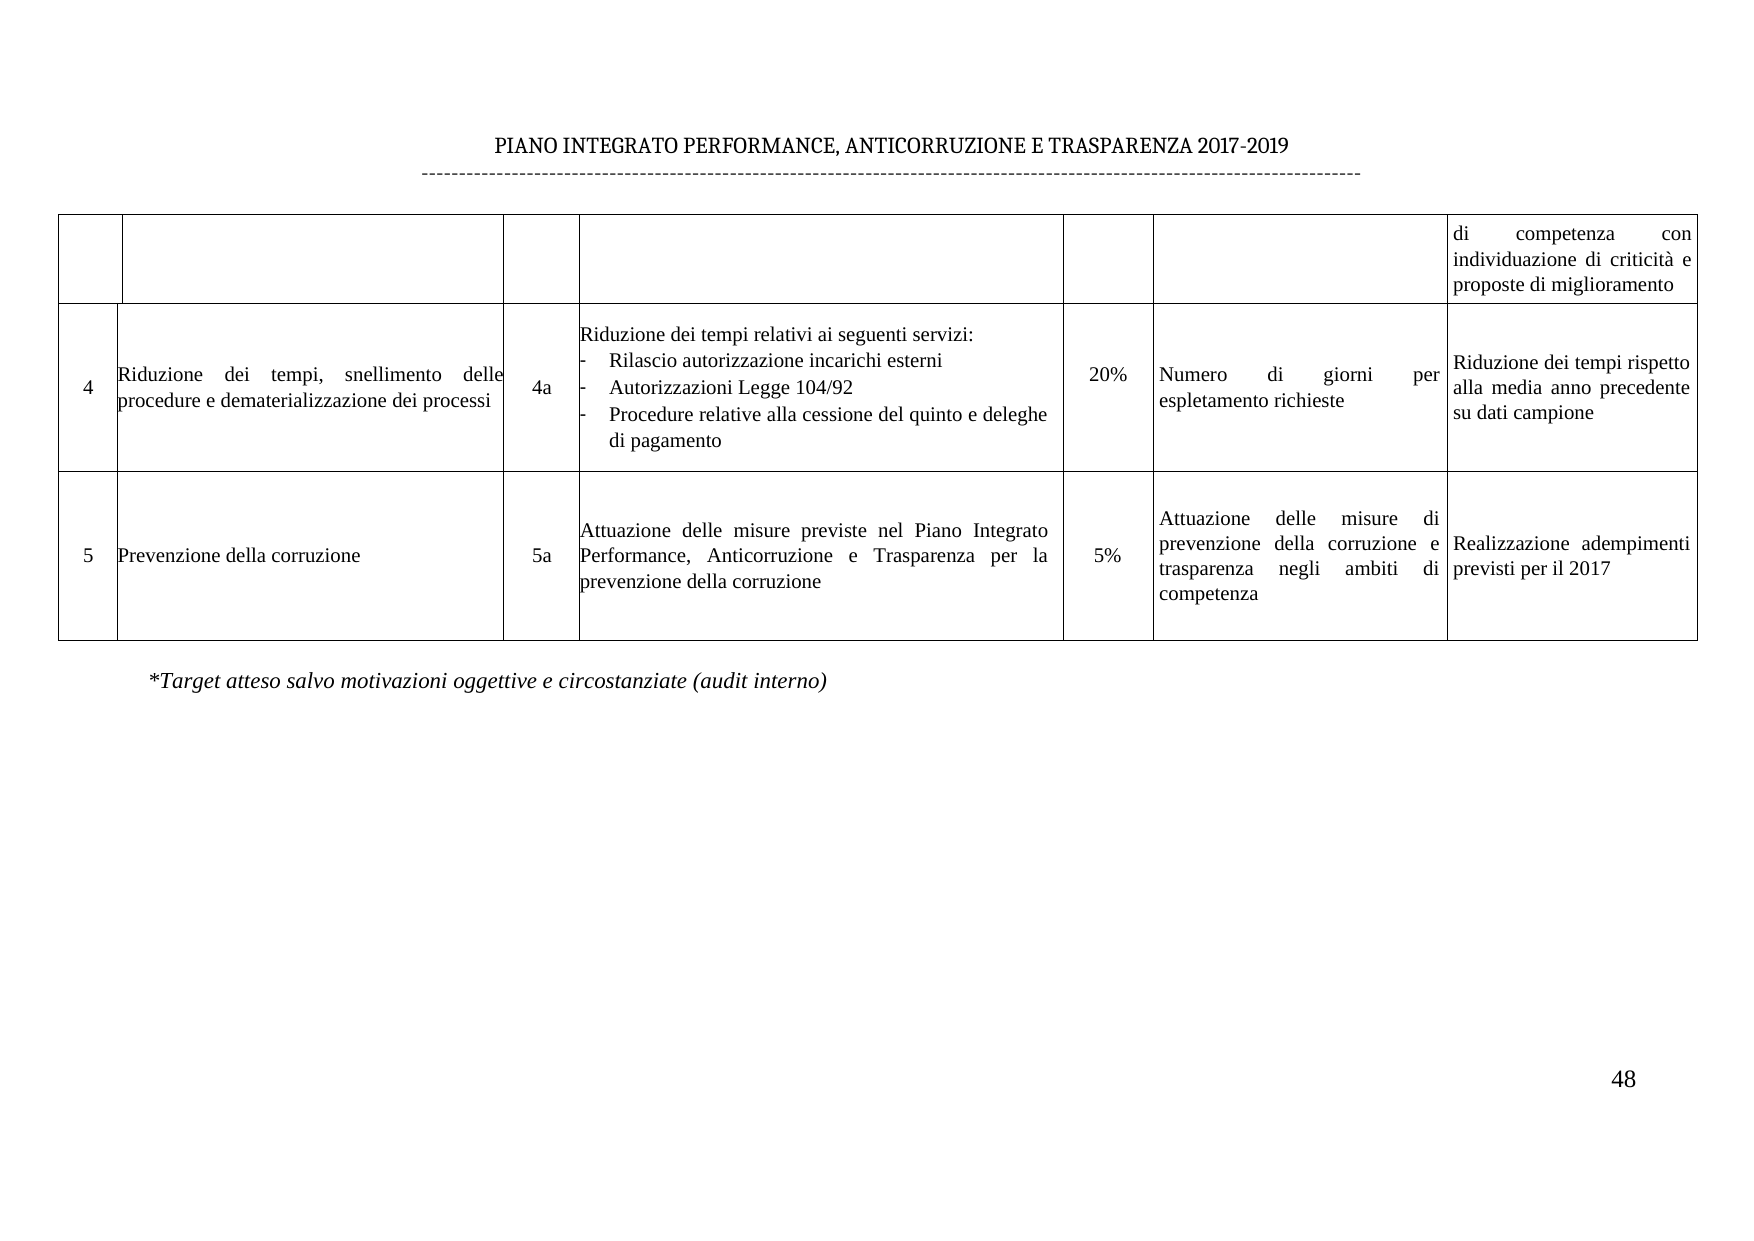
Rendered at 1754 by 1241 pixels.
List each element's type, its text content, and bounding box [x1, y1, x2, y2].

table_cell [580, 215, 1063, 303]
table_cell Prevenzione della corruzione [118, 472, 503, 639]
table_cell Numero di giorni per espletamento richieste [1154, 304, 1447, 471]
table_cell 20% [1064, 304, 1153, 471]
table_cell [504, 215, 579, 303]
table_cell Realizzazione adempimenti previsti per il 2017 [1448, 472, 1697, 639]
table_cell [123, 215, 503, 303]
table_cell di competenza con individuazione di criticità e proposte di miglioramento [1448, 215, 1697, 303]
table_cell Riduzione dei tempi relativi ai seguenti servizi: Rilascio autorizzazione incarichi esterni Autorizzazioni Legge 104/92 Procedure relative alla cessione del quinto e deleghe di pagamento [580, 304, 1063, 471]
table_cell Riduzione dei tempi rispetto alla media anno precedente su dati campione [1448, 304, 1697, 471]
table_cell 4a [504, 304, 579, 471]
table_cell Attuazione delle misure di prevenzione della corruzione e trasparenza negli ambiti di competenza [1154, 472, 1447, 639]
table_cell [59, 215, 122, 303]
table_cell Riduzione dei tempi, snellimento delle procedure e dematerializzazione dei processi [118, 304, 503, 471]
table_cell [1154, 215, 1447, 303]
table_cell 5a [504, 472, 579, 639]
text *Target atteso salvo motivazioni oggettive e circostanziate (audit interno) [148, 667, 1636, 693]
table_cell 5 [59, 472, 117, 639]
table_cell 4 [59, 304, 117, 471]
table_cell Attuazione delle misure previste nel Piano Integrato Performance, Anticorruzione e Trasparenza per la prevenzione della corruzione [580, 472, 1063, 639]
table_cell [1064, 215, 1153, 303]
table_cell 5% [1064, 472, 1153, 639]
